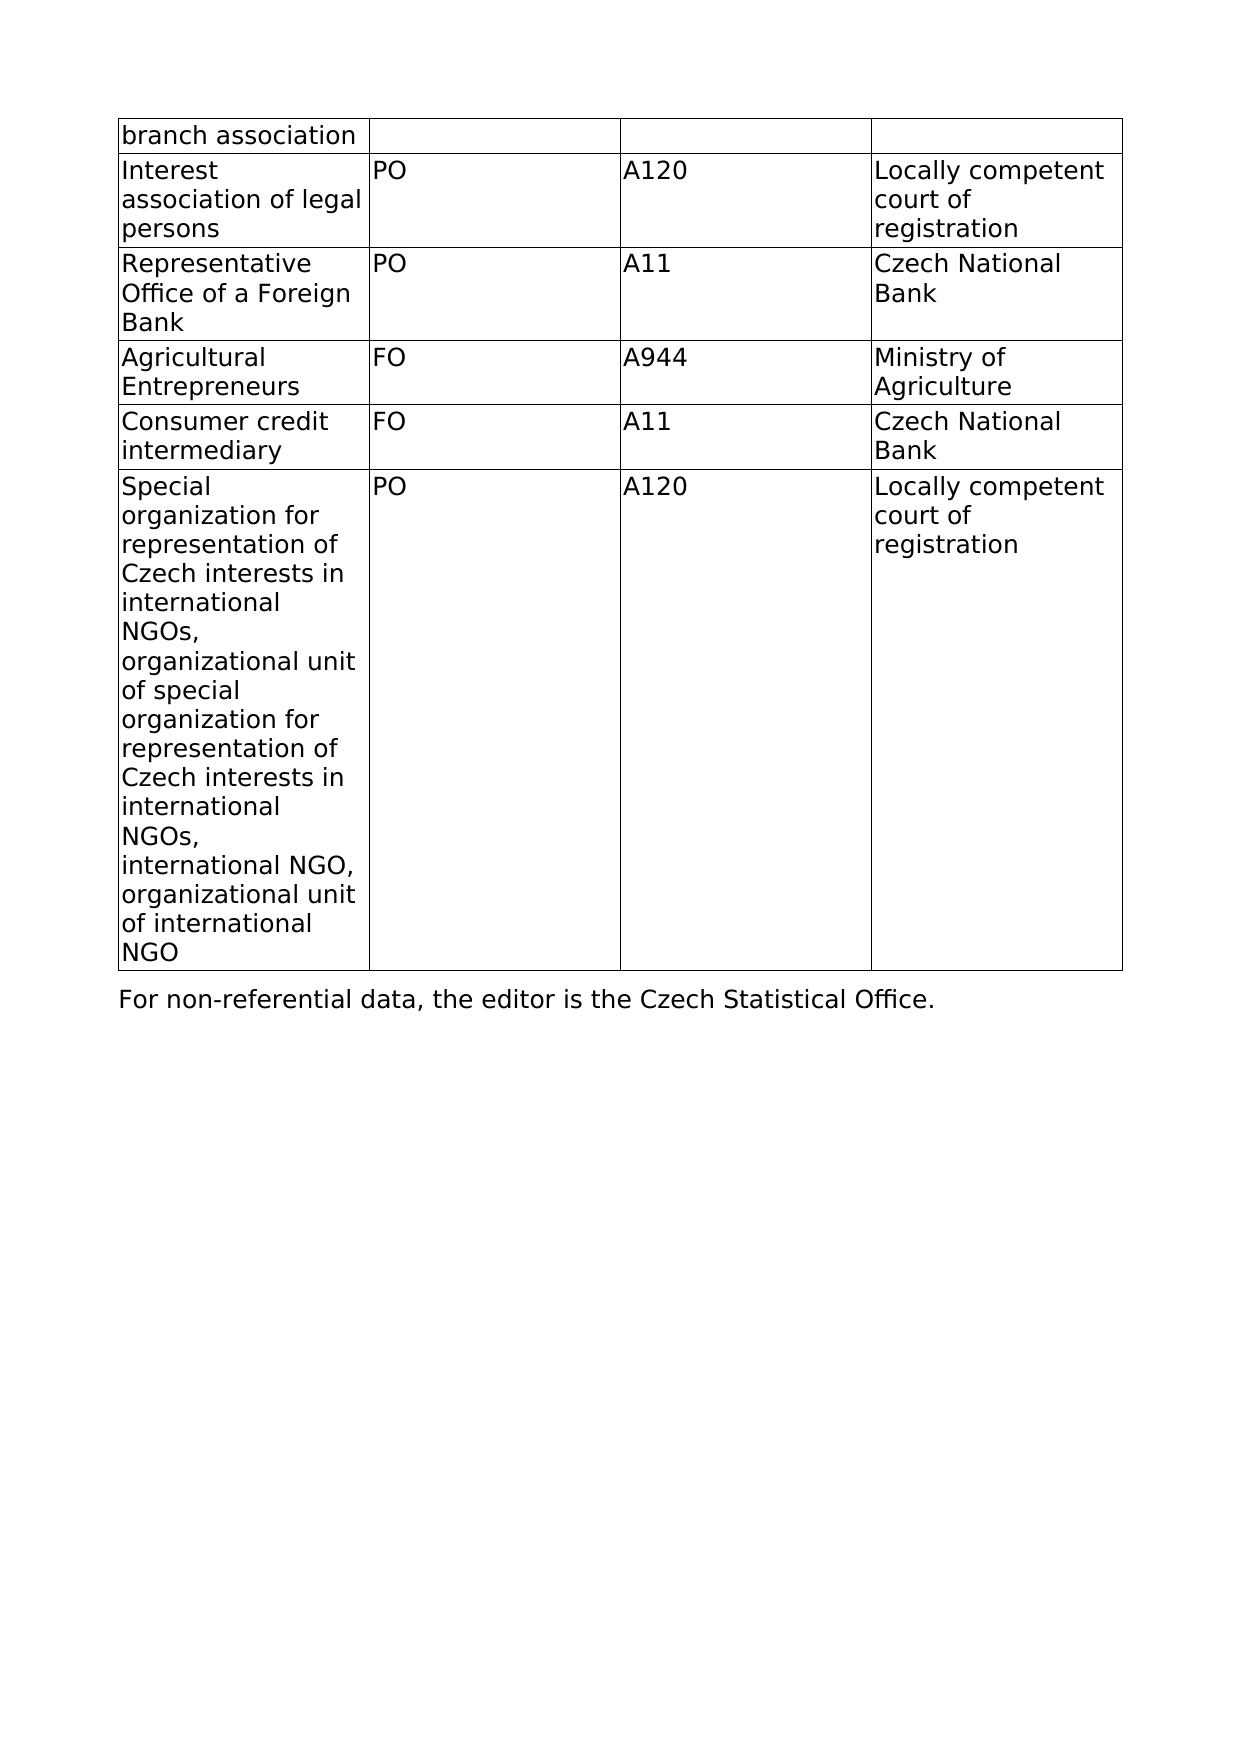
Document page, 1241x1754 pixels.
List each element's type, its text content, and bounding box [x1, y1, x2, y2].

table_cell FO [370, 341, 620, 404]
table_cell Locally competent court of registration [872, 470, 1122, 970]
table_cell Agricultural Entrepreneurs [119, 341, 369, 404]
table_cell A944 [621, 341, 871, 404]
table_cell PO [370, 470, 620, 970]
table_cell A11 [621, 405, 871, 469]
table_cell A120 [621, 154, 871, 247]
table_cell Czech National Bank [872, 248, 1122, 340]
table_cell Interest association of legal persons [119, 154, 369, 247]
table_cell [872, 119, 1122, 153]
table_cell Representative Office of a Foreign Bank [119, 248, 369, 340]
table_cell PO [370, 248, 620, 340]
text For non-referential data, the editor is the Czech Statistical Office. [118, 985, 1122, 1014]
table_cell PO [370, 154, 620, 247]
table_cell Special organization for representation of Czech interests in international NGOs, organizational unit of special organization for representation of Czech interests in international NGOs, international NGO, organizational unit of international NGO [119, 470, 369, 970]
table_cell FO [370, 405, 620, 469]
table_cell Consumer credit intermediary [119, 405, 369, 469]
table_cell Czech National Bank [872, 405, 1122, 469]
table_cell A11 [621, 248, 871, 340]
table_cell [370, 119, 620, 153]
table_cell [621, 119, 871, 153]
table_cell Locally competent court of registration [872, 154, 1122, 247]
table_cell branch association [119, 119, 369, 153]
table_cell Ministry of Agriculture [872, 341, 1122, 404]
table_cell A120 [621, 470, 871, 970]
